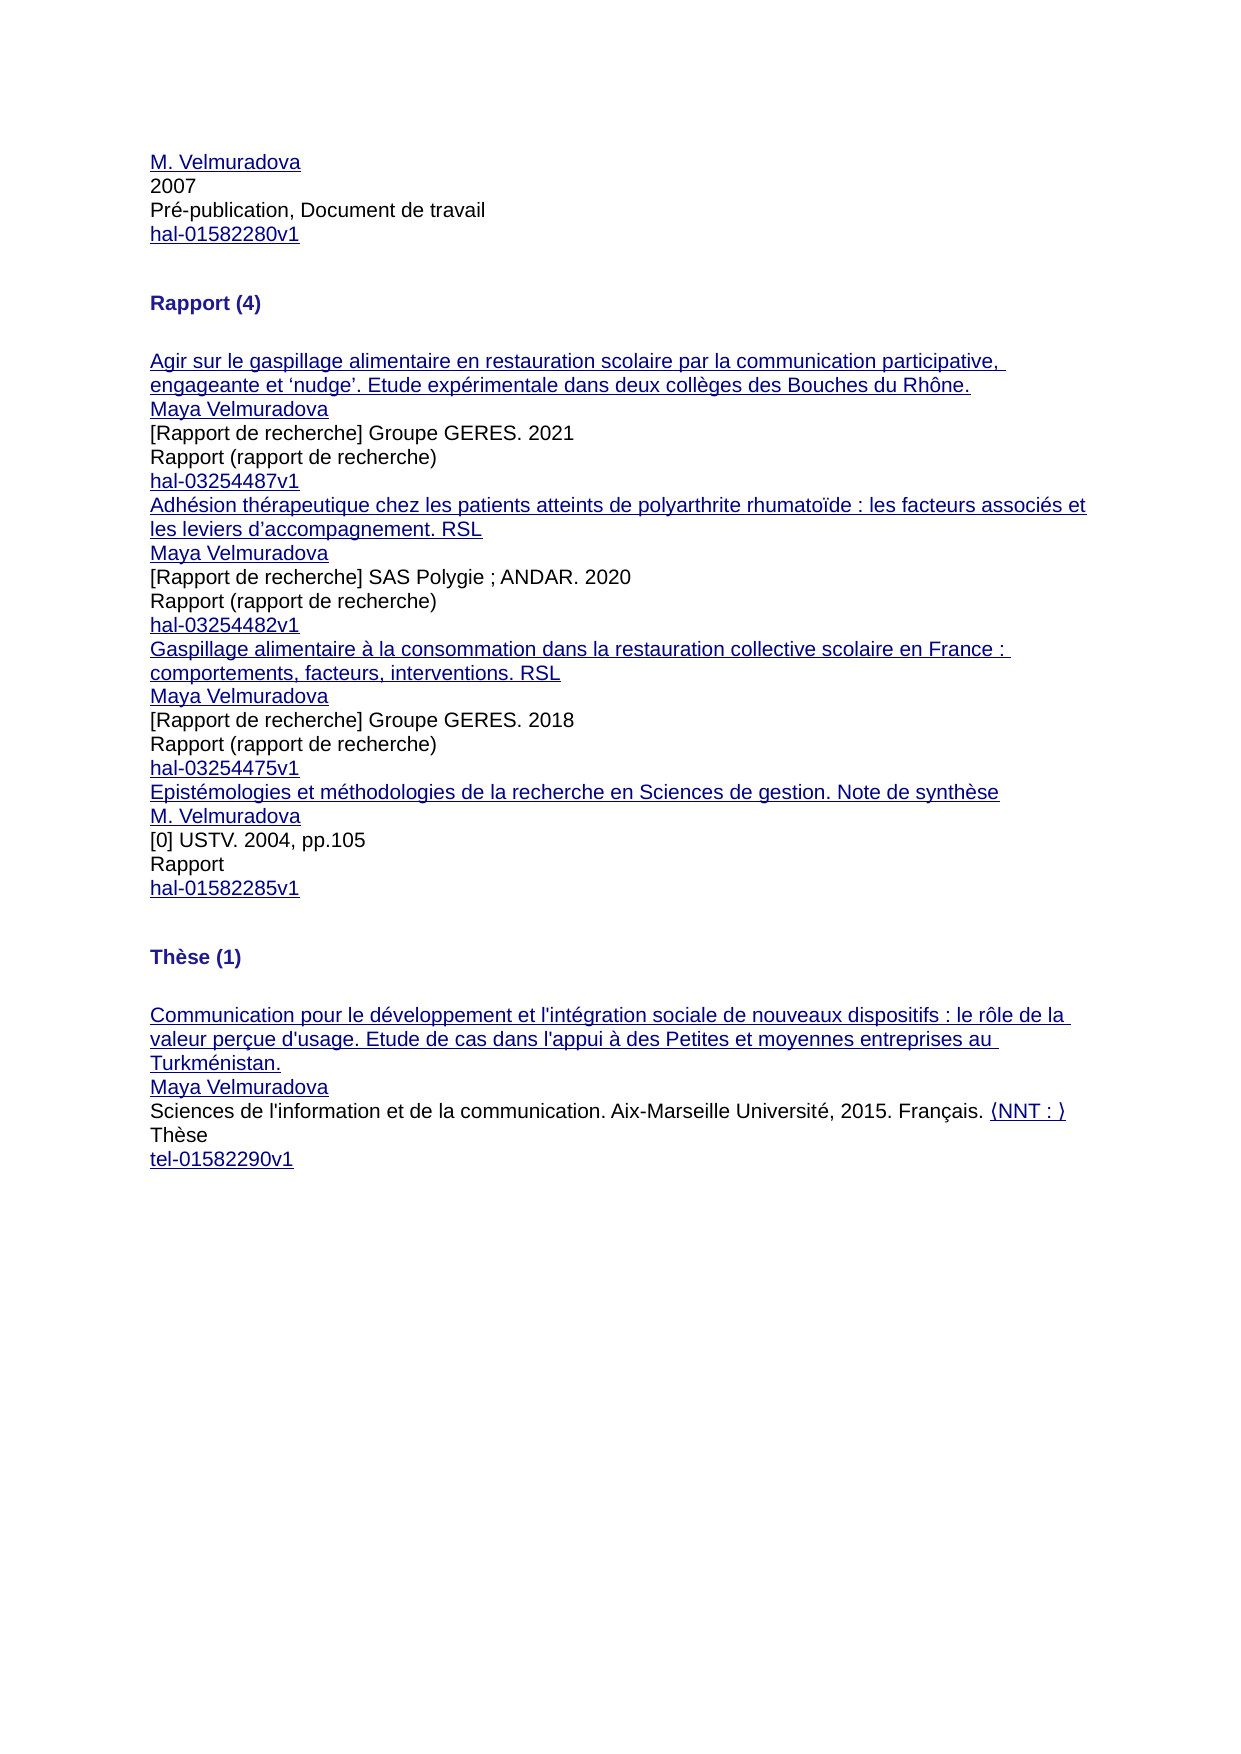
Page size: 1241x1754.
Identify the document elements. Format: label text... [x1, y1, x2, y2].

subtitle Rapport (4) [150, 291, 1090, 314]
table_header Agir sur le gaspillage alimentaire en restauration scolaire par la communication participative, engageante et ‘nudge’. Etude expérimentale dans deux collèges des Bouches du Rhône. Maya Velmuradova [Rapport de recherche] Groupe GERES. 2021 Rapport (rapport de recherche) hal-03254487v1 [150, 349, 1090, 493]
table_cell Adhésion thérapeutique chez les patients atteints de polyarthrite rhumatoïde : les facteurs associés et les leviers d’accompagnement. RSL Maya Velmuradova [Rapport de recherche] SAS Polygie ; ANDAR. 2020 Rapport (rapport de recherche) hal-03254482v1 [150, 493, 1090, 636]
table_header Communication pour le développement et l'intégration sociale de nouveaux dispositifs : le rôle de la valeur perçue d'usage. Etude de cas dans l'appui à des Petites et moyennes entreprises au Turkménistan. Maya Velmuradova Sciences de l'information et de la communication. Aix-Marseille Université, 2015. Français. ⟨NNT : ⟩ Thèse tel-01582290v1 [150, 1003, 1090, 1171]
subtitle Thèse (1) [150, 945, 1090, 969]
table_cell Epistémologies et méthodologies de la recherche en Sciences de gestion. Note de synthèse M. Velmuradova [0] USTV. 2004, pp.105 Rapport hal-01582285v1 [150, 780, 1090, 900]
table_cell M. Velmuradova 2007 Pré-publication, Document de travail hal-01582280v1 [150, 150, 1090, 246]
table_cell Gaspillage alimentaire à la consommation dans la restauration collective scolaire en France : comportements, facteurs, interventions. RSL Maya Velmuradova [Rapport de recherche] Groupe GERES. 2018 Rapport (rapport de recherche) hal-03254475v1 [150, 636, 1090, 780]
